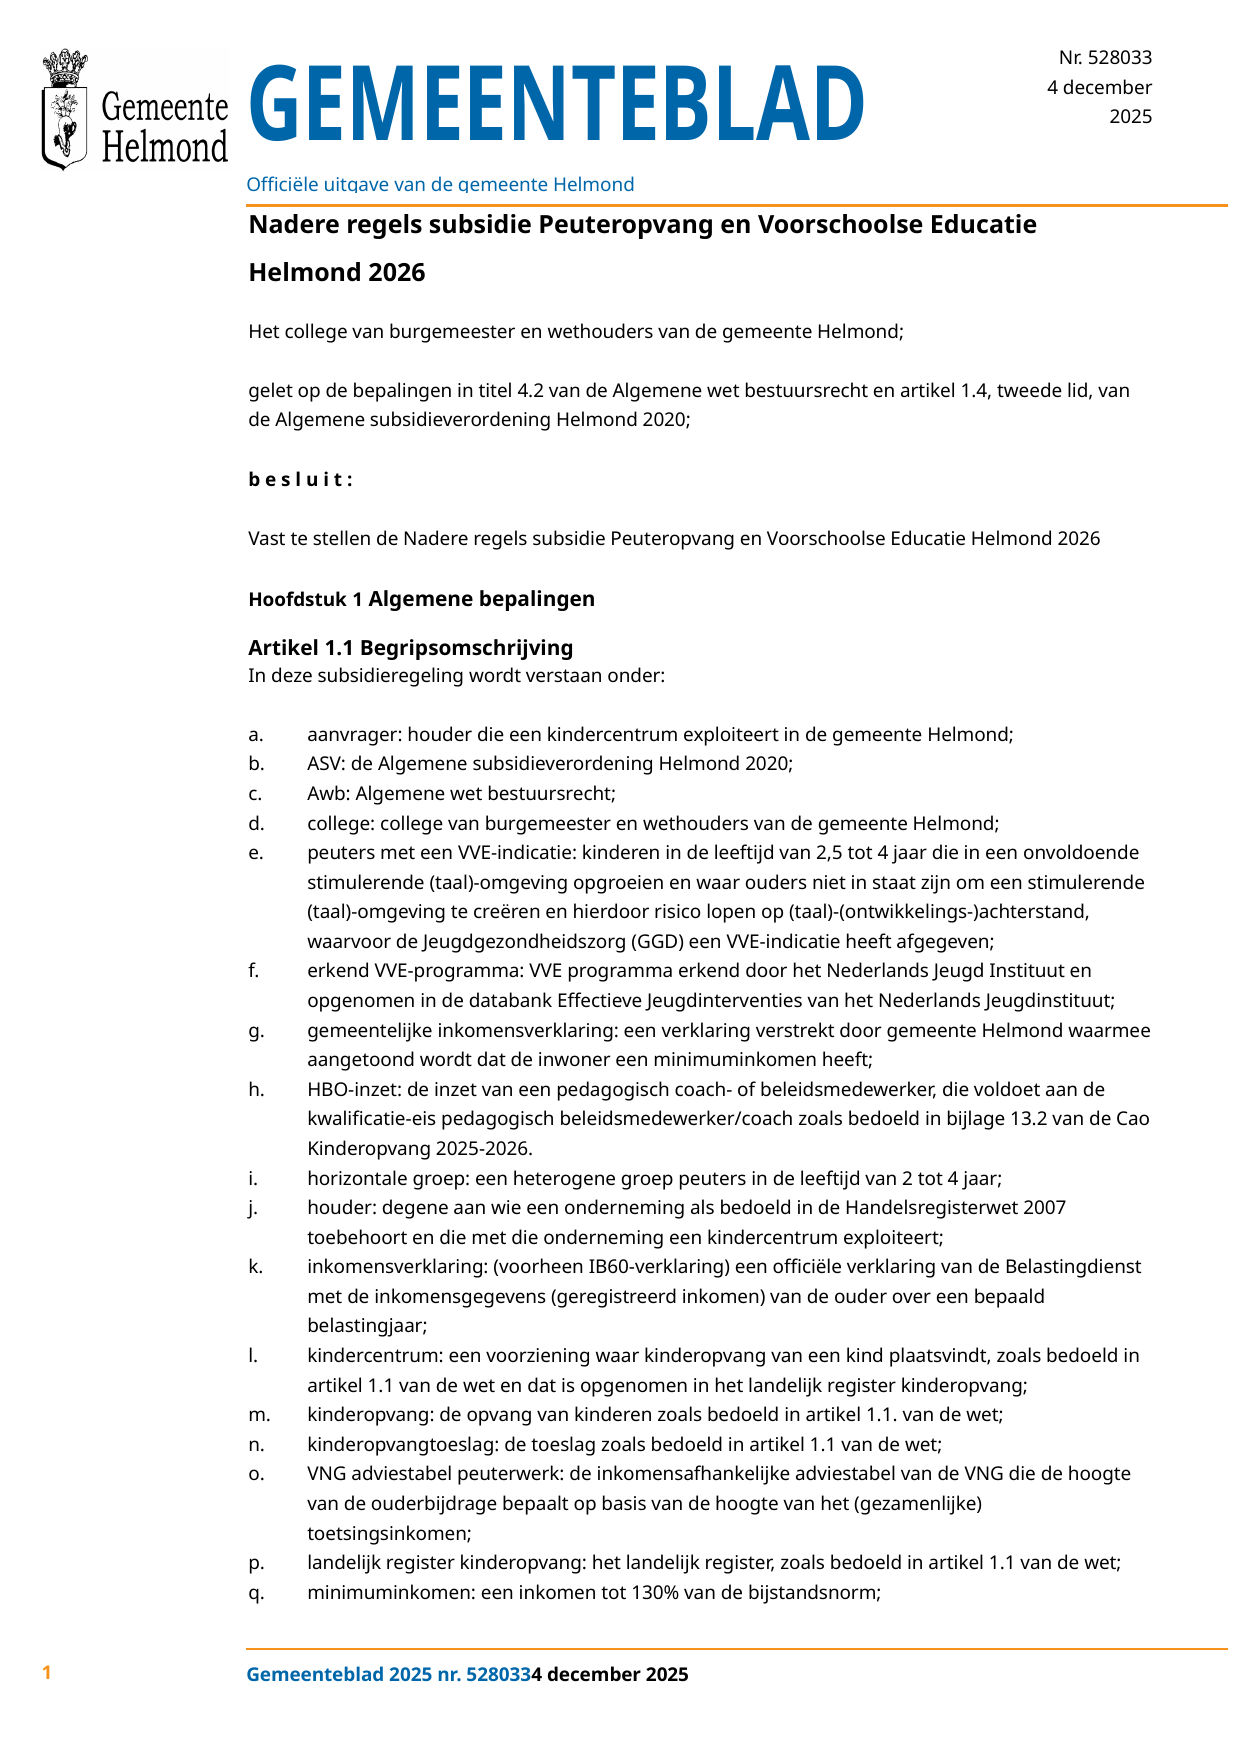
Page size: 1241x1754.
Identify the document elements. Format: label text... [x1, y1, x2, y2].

list aanvrager: houder die een kindercentrum exploiteert in de gemeente Helmond; [248, 721, 1152, 747]
text gelet op de bepalingen in titel 4.2 van de Algemene wet bestuursrecht en artikel 1.4, tweede lid, van de Algemene subsidieverordening Helmond 2020; [248, 377, 1152, 432]
list horizontale groep: een heterogene groep peuters in de leeftijd van 2 tot 4 jaar; [248, 1165, 1152, 1191]
list college: college van burgemeester en wethouders van de gemeente Helmond; [248, 810, 1152, 836]
list landelijk register kinderopvang: het landelijk register, zoals bedoeld in artikel 1.1 van de wet; [248, 1549, 1152, 1575]
list kindercentrum: een voorziening waar kinderopvang van een kind plaatsvindt, zoals bedoeld in artikel 1.1 van de wet en dat is opgenomen in het landelijk register kinderopvang; [248, 1342, 1152, 1398]
list ASV: de Algemene subsidieverordening Helmond 2020; [248, 751, 1152, 776]
text Hoofdstuk 1 Algemene bepalingen [248, 584, 1152, 613]
list inkomensverklaring: (voorheen IB60-verklaring) een officiële verklaring van de Belastingdienst met de inkomensgegevens (geregistreerd inkomen) van de ouder over een bepaald belastingjaar; [248, 1253, 1152, 1338]
list erkend VVE-programma: VVE programma erkend door het Nederlands Jeugd Instituut en opgenomen in de databank Effectieve Jeugdinterventies van het Nederlands Jeugdinstituut; [248, 958, 1152, 1013]
list minimuminkomen: een inkomen tot 130% van de bijstandsnorm; [248, 1579, 1152, 1605]
list houder: degene aan wie een onderneming als bedoeld in de Handelsregisterwet 2007 toebehoort en die met die onderneming een kindercentrum exploiteert; [248, 1194, 1152, 1250]
list VNG adviestabel peuterwerk: de inkomensafhankelijke adviestabel van de VNG die de hoogte van de ouderbijdrage bepaalt op basis van de hoogte van het (gezamenlijke) toetsingsinkomen; [248, 1461, 1152, 1546]
list kinderopvangtoeslag: de toeslag zoals bedoeld in artikel 1.1 van de wet; [248, 1431, 1152, 1457]
picture [41, 47, 231, 172]
text Artikel 1.1 Begripsomschrijving [248, 633, 1152, 662]
list kinderopvang: de opvang van kinderen zoals bedoeld in artikel 1.1. van de wet; [248, 1401, 1152, 1427]
text Het college van burgemeester en wethouders van de gemeente Helmond; [248, 318, 1152, 344]
text b e s l u i t : [248, 466, 1152, 492]
text Vast te stellen de Nadere regels subsidie Peuteropvang en Voorschoolse Educatie Helmond 2026 [248, 525, 1152, 551]
list HBO-inzet: de inzet van een pedagogisch coach- of beleidsmedewerker, die voldoet aan de kwalificatie-eis pedagogisch beleidsmedewerker/coach zoals bedoeld in bijlage 13.2 van de Cao Kinderopvang 2025-2026. [248, 1076, 1152, 1161]
list gemeentelijke inkomensverklaring: een verklaring verstrekt door gemeente Helmond waarmee aangetoond wordt dat de inwoner een minimuminkomen heeft; [248, 1017, 1152, 1072]
text In deze subsidieregeling wordt verstaan onder: [248, 662, 1152, 688]
text Nadere regels subsidie Peuteropvang en Voorschoolse Educatie Helmond 2026 [248, 207, 1152, 288]
list Awb: Algemene wet bestuursrecht; [248, 780, 1152, 806]
list peuters met een VVE-indicatie: kinderen in de leeftijd van 2,5 tot 4 jaar die in een onvoldoende stimulerende (taal)-omgeving opgroeien en waar ouders niet in staat zijn om een stimulerende (taal)-omgeving te creëren en hierdoor risico lopen op (taal)-(ontwikkelings-)achterstand, waarvoor de Jeugdgezondheidszorg (GGD) een VVE-indicatie heeft afgegeven; [248, 839, 1152, 954]
